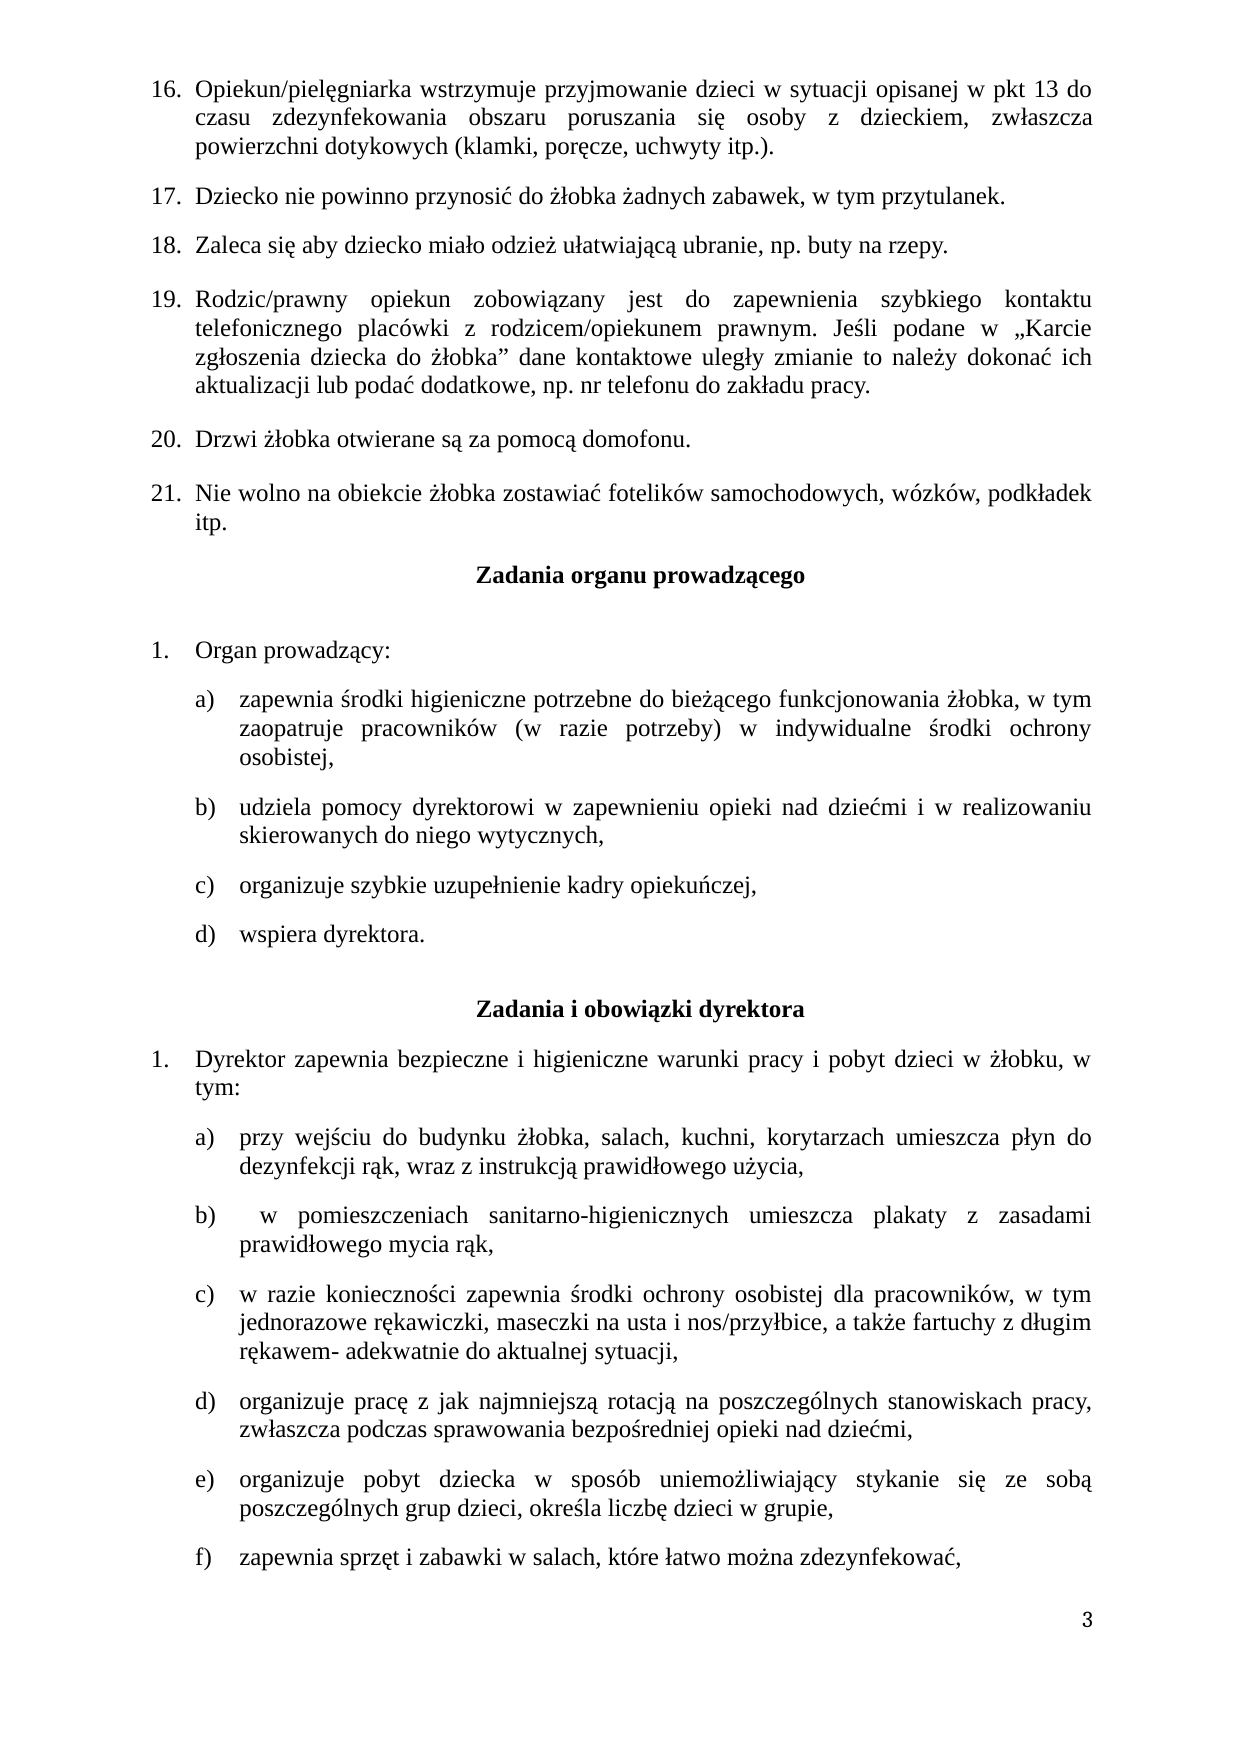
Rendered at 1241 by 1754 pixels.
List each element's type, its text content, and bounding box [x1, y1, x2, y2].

list organizuje szybkie uzupełnienie kadry opiekuńczej, [195, 870, 1093, 899]
list organizuje pracę z jak najmniejszą rotacją na poszczególnych stanowiskach pracy, zwłaszcza podczas sprawowania bezpośredniej opieki nad dziećmi, [195, 1386, 1093, 1443]
list Dziecko nie powinno przynosić do żłobka żadnych zabawek, w tym przytulanek. [151, 181, 1093, 209]
list Nie wolno na obiekcie żłobka zostawiać fotelików samochodowych, wózków, podkładek itp. [151, 478, 1093, 535]
list Drzwi żłobka otwierane są za pomocą domofonu. [151, 424, 1093, 453]
list w pomieszczeniach sanitarno-higienicznych umieszcza plakaty z zasadami prawidłowego mycia rąk, [195, 1200, 1093, 1258]
list organizuje pobyt dziecka w sposób uniemożliwiający stykanie się ze sobą poszczególnych grup dzieci, określa liczbę dzieci w grupie, [195, 1464, 1093, 1522]
list udziela pomocy dyrektorowi w zapewnieniu opieki nad dziećmi i w realizowaniu skierowanych do niego wytycznych, [195, 792, 1093, 849]
list Zaleca się aby dziecko miało odzież ułatwiającą ubranie, np. buty na rzepy. [151, 230, 1093, 259]
list Organ prowadzący: [151, 635, 1093, 664]
list Zadania organu prowadzącego [188, 560, 1093, 589]
list Zadania i obowiązki dyrektora [188, 994, 1093, 1023]
list przy wejściu do budynku żłobka, salach, kuchni, korytarzach umieszcza płyn do dezynfekcji rąk, wraz z instrukcją prawidłowego użycia, [195, 1122, 1093, 1179]
list zapewnia środki higieniczne potrzebne do bieżącego funkcjonowania żłobka, w tym zaopatruje pracowników (w razie potrzeby) w indywidualne środki ochrony osobistej, [195, 684, 1093, 771]
list Opiekun/pielęgniarka wstrzymuje przyjmowanie dzieci w sytuacji opisanej w pkt 13 do czasu zdezynfekowania obszaru poruszania się osoby z dzieckiem, zwłaszcza powierzchni dotykowych (klamki, poręcze, uchwyty itp.). [151, 74, 1093, 160]
list Rodzic/prawny opiekun zobowiązany jest do zapewnienia szybkiego kontaktu telefonicznego placówki z rodzicem/opiekunem prawnym. Jeśli podane w „Karcie zgłoszenia dziecka do żłobka” dane kontaktowe uległy zmianie to należy dokonać ich aktualizacji lub podać dodatkowe, np. nr telefonu do zakładu pracy. [151, 284, 1093, 399]
list zapewnia sprzęt i zabawki w salach, które łatwo można zdezynfekować, [195, 1542, 1093, 1571]
list Dyrektor zapewnia bezpieczne i higieniczne warunki pracy i pobyt dzieci w żłobku, w tym: [151, 1044, 1093, 1101]
list wspiera dyrektora. [195, 919, 1093, 948]
list w razie konieczności zapewnia środki ochrony osobistej dla pracowników, w tym jednorazowe rękawiczki, maseczki na usta i nos/przyłbice, a także fartuchy z długim rękawem- adekwatnie do aktualnej sytuacji, [195, 1279, 1093, 1365]
